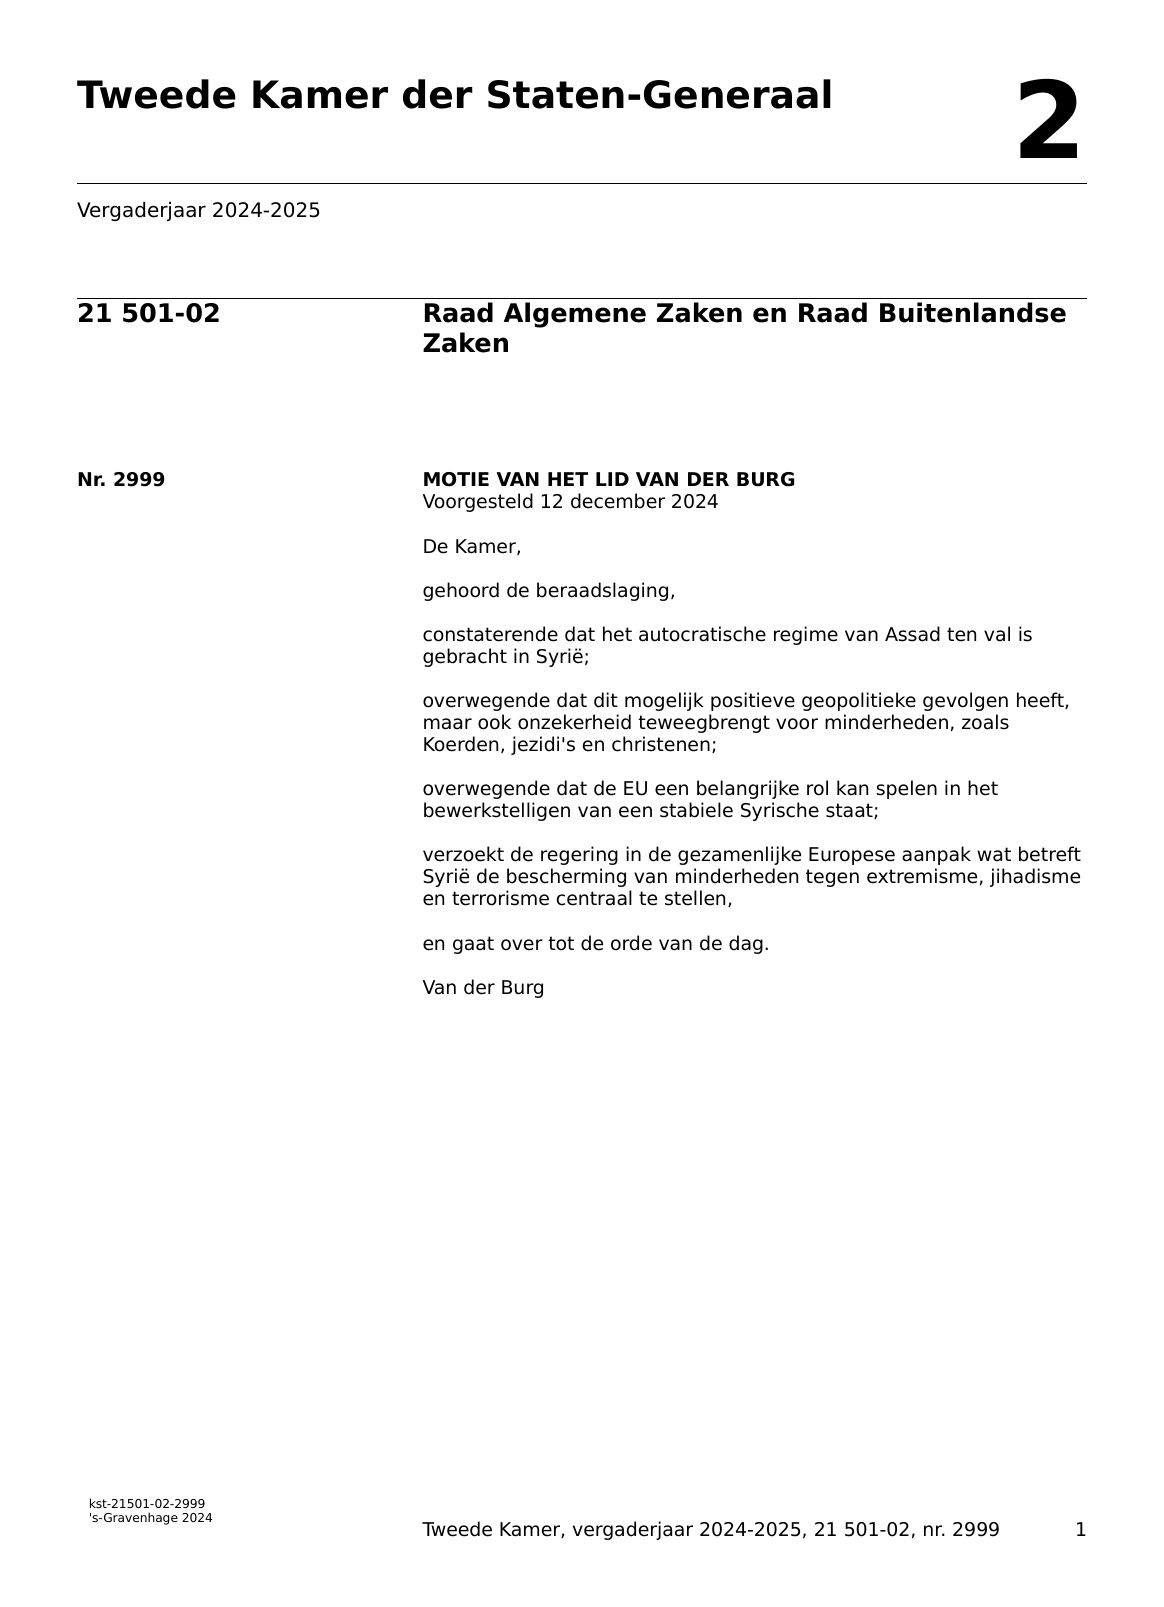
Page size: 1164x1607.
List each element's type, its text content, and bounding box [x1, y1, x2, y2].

text overwegende dat de EU een belangrijke rol kan spelen in het bewerkstelligen van een stabiele Syrische staat; [422, 778, 1087, 822]
text en gaat over tot de orde van de dag. [422, 932, 1087, 954]
table_header 2 [886, 59, 1087, 183]
text Voorgesteld 12 december 2024 [422, 491, 1087, 513]
table_header Tweede Kamer der Staten-Generaal [77, 59, 886, 183]
table_cell Vergaderjaar 2024-2025 [77, 184, 1087, 298]
text verzoekt de regering in de gezamenlijke Europese aanpak wat betreft Syrië de bescherming van minderheden tegen extremisme, jihadisme en terrorisme centraal te stellen, [422, 844, 1087, 910]
text gehoord de beraadslaging, [422, 580, 1087, 602]
text De Kamer, [422, 536, 1087, 557]
text constaterende dat het autocratische regime van Assad ten val is gebracht in Syrië; [422, 624, 1087, 668]
text overwegende dat dit mogelijk positieve geopolitieke gevolgen heeft, maar ook onzekerheid teweegbrengt voor minderheden, zoals Koerden, jezidi's en christenen; [422, 690, 1087, 756]
subtitle 21 501-02 Raad Algemene Zaken en Raad Buitenlandse Zaken [77, 299, 1087, 358]
text 's-Gravenhage 2024 [88, 1511, 323, 1525]
subtitle Nr. 2999 MOTIE VAN HET LID VAN DER BURG [77, 469, 1087, 491]
text kst-21501-02-2999 [88, 1497, 323, 1511]
text Van der Burg [422, 977, 1087, 998]
